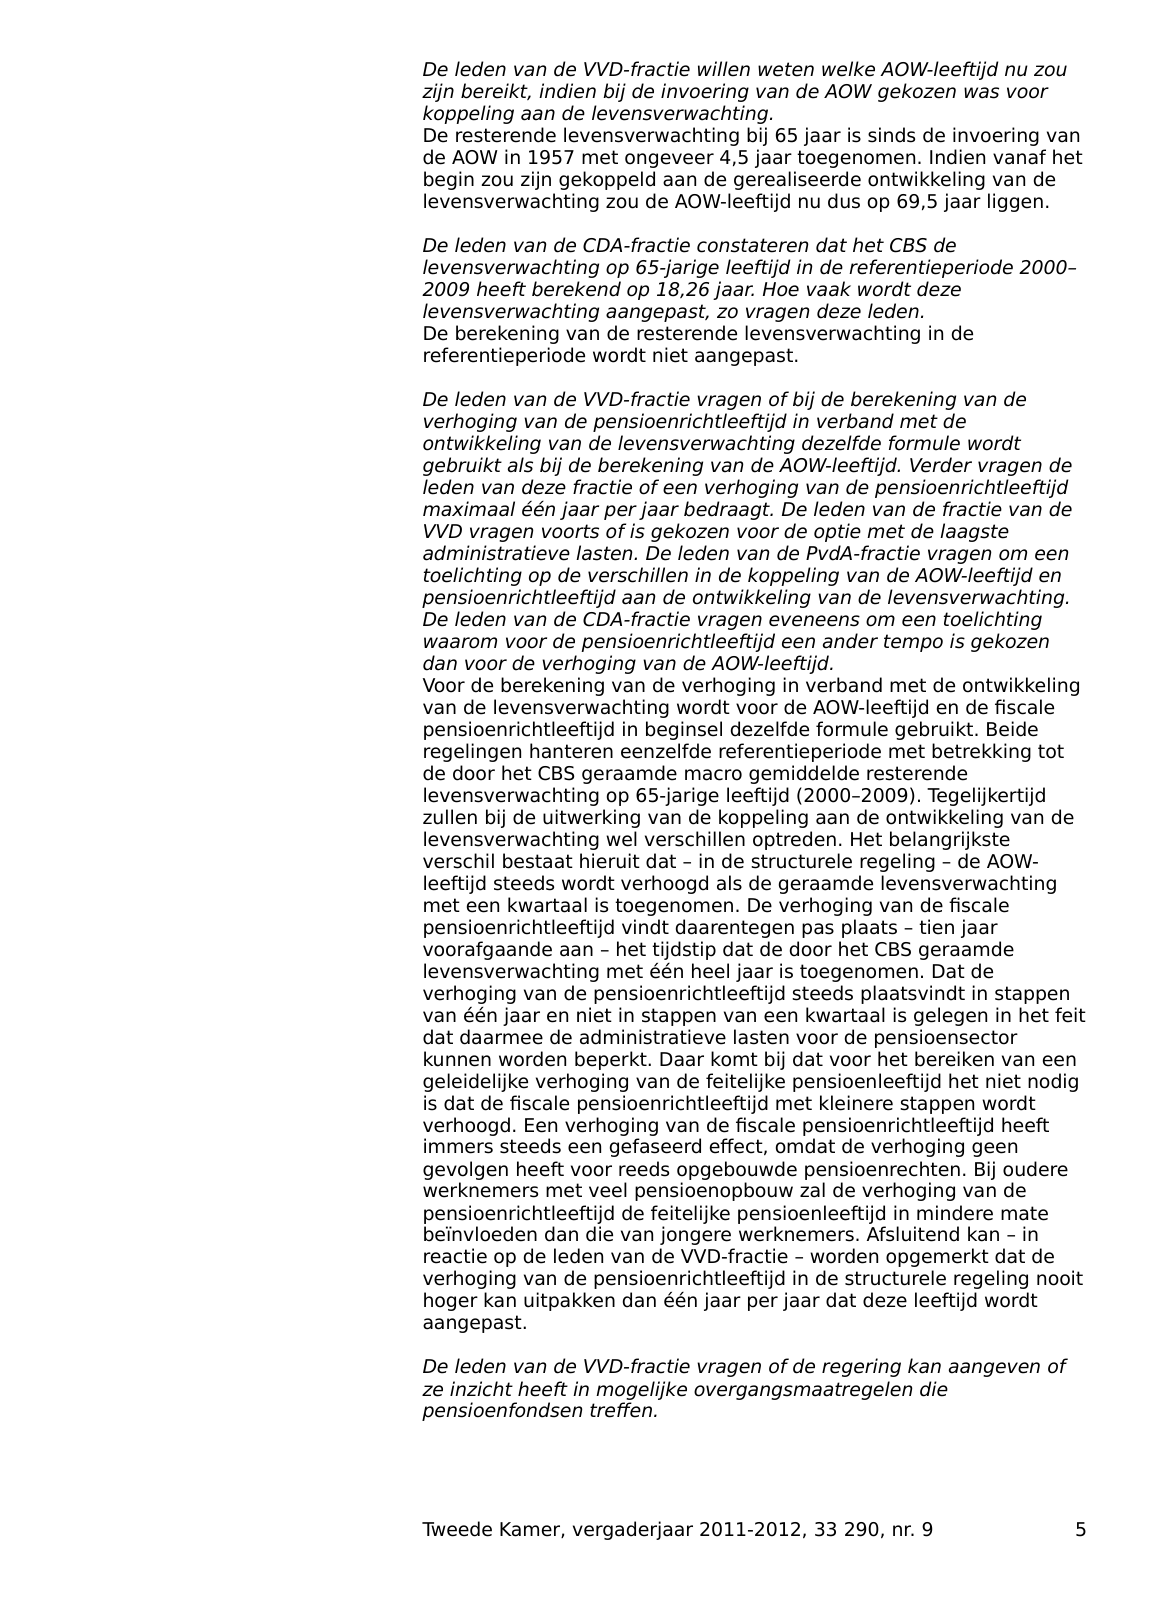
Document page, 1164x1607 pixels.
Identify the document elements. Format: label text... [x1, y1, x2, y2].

text De leden van de VVD-fractie willen weten welke AOW-leeftijd nu zou zijn bereikt, indien bij de invoering van de AOW gekozen was voor koppeling aan de levensverwachting. [422, 59, 1087, 125]
text De leden van de VVD-fractie vragen of de regering kan aangeven of ze inzicht heeft in mogelijke overgangsmaatregelen die pensioenfondsen treffen. [422, 1356, 1087, 1422]
text De leden van de VVD-fractie vragen of bij de berekening van de verhoging van de pensioenrichtleeftijd in verband met de ontwikkeling van de levensverwachting dezelfde formule wordt gebruikt als bij de berekening van de AOW-leeftijd. Verder vragen de leden van deze fractie of een verhoging van de pensioenrichtleeftijd maximaal één jaar per jaar bedraagt. De leden van de fractie van de VVD vragen voorts of is gekozen voor de optie met de laagste administratieve lasten. De leden van de PvdA-fractie vragen om een toelichting op de verschillen in de koppeling van de AOW-leeftijd en pensioenrichtleeftijd aan de ontwikkeling van de levensverwachting. De leden van de CDA-fractie vragen eveneens om een toelichting waarom voor de pensioenrichtleeftijd een ander tempo is gekozen dan voor de verhoging van de AOW-leeftijd. [422, 389, 1087, 675]
text De leden van de CDA-fractie constateren dat het CBS de levensverwachting op 65-jarige leeftijd in de referentieperiode 2000–2009 heeft berekend op 18,26 jaar. Hoe vaak wordt deze levensverwachting aangepast, zo vragen deze leden. [422, 235, 1087, 323]
text Voor de berekening van de verhoging in verband met de ontwikkeling van de levensverwachting wordt voor de AOW-leeftijd en de fiscale pensioenrichtleeftijd in beginsel dezelfde formule gebruikt. Beide regelingen hanteren eenzelfde referentieperiode met betrekking tot de door het CBS geraamde macro gemiddelde resterende levensverwachting op 65-jarige leeftijd (2000–2009). Tegelijkertijd zullen bij de uitwerking van de koppeling aan de ontwikkeling van de levensverwachting wel verschillen optreden. Het belangrijkste verschil bestaat hieruit dat – in de structurele regeling – de AOW-leeftijd steeds wordt verhoogd als de geraamde levensverwachting met een kwartaal is toegenomen. De verhoging van de fiscale pensioenrichtleeftijd vindt daarentegen pas plaats – tien jaar voorafgaande aan – het tijdstip dat de door het CBS geraamde levensverwachting met één heel jaar is toegenomen. Dat de verhoging van de pensioenrichtleeftijd steeds plaatsvindt in stappen van één jaar en niet in stappen van een kwartaal is gelegen in het feit dat daarmee de administratieve lasten voor de pensioensector kunnen worden beperkt. Daar komt bij dat voor het bereiken van een geleidelijke verhoging van de feitelijke pensioenleeftijd het niet nodig is dat de fiscale pensioenrichtleeftijd met kleinere stappen wordt verhoogd. Een verhoging van de fiscale pensioenrichtleeftijd heeft immers steeds een gefaseerd effect, omdat de verhoging geen gevolgen heeft voor reeds opgebouwde pensioenrechten. Bij oudere werknemers met veel pensioenopbouw zal de verhoging van de pensioenrichtleeftijd de feitelijke pensioenleeftijd in mindere mate beïnvloeden dan die van jongere werknemers. Afsluitend kan – in reactie op de leden van de VVD-fractie – worden opgemerkt dat de verhoging van de pensioenrichtleeftijd in de structurele regeling nooit hoger kan uitpakken dan één jaar per jaar dat deze leeftijd wordt aangepast. [422, 675, 1087, 1334]
text De resterende levensverwachting bij 65 jaar is sinds de invoering van de AOW in 1957 met ongeveer 4,5 jaar toegenomen. Indien vanaf het begin zou zijn gekoppeld aan de gerealiseerde ontwikkeling van de levensverwachting zou de AOW-leeftijd nu dus op 69,5 jaar liggen. [422, 125, 1087, 213]
text De berekening van de resterende levensverwachting in de referentieperiode wordt niet aangepast. [422, 323, 1087, 367]
